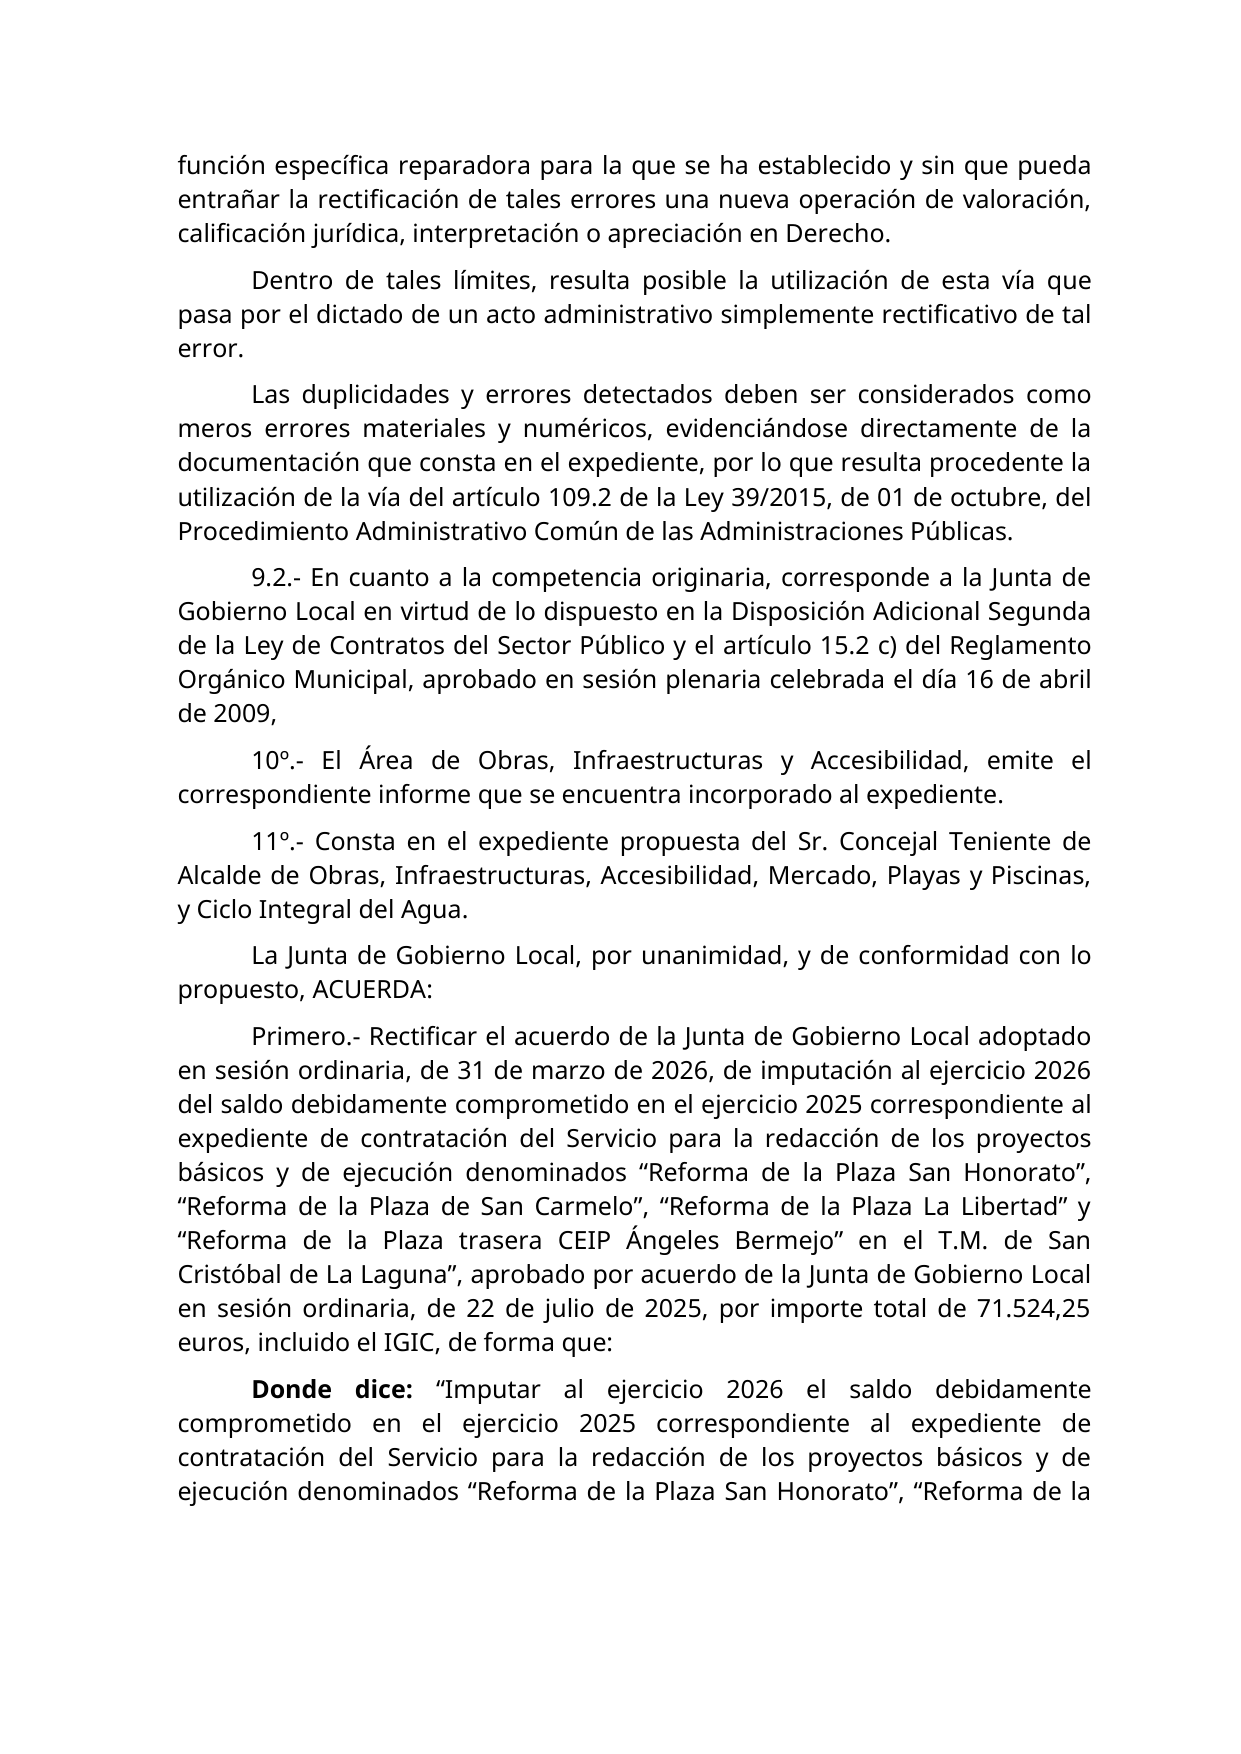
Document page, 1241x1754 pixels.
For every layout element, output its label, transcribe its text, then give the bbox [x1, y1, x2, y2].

text Donde dice: “Imputar al ejercicio 2026 el saldo debidamente comprometido en el ejercicio 2025 correspondiente al expediente de contratación del Servicio para la redacción de los proyectos básicos y de ejecución denominados “Reforma de la Plaza San Honorato”, “Reforma de la [177, 1372, 1093, 1508]
text Dentro de tales límites, resulta posible la utilización de esta vía que pasa por el dictado de un acto administrativo simplemente rectificativo de tal error. [177, 262, 1093, 364]
text función específica reparadora para la que se ha establecido y sin que pueda entrañar la rectificación de tales errores una nueva operación de valoración, calificación jurídica, interpretación o apreciación en Derecho. [177, 148, 1093, 250]
text 9.2.- En cuanto a la competencia originaria, corresponde a la Junta de Gobierno Local en virtud de lo dispuesto en la Disposición Adicional Segunda de la Ley de Contratos del Sector Público y el artículo 15.2 c) del Reglamento Orgánico Municipal, aprobado en sesión plenaria celebrada el día 16 de abril de 2009, [177, 560, 1093, 730]
text La Junta de Gobierno Local, por unanimidad, y de conformidad con lo propuesto, ACUERDA: [177, 938, 1093, 1006]
text 11º.- Consta en el expediente propuesta del Sr. Concejal Teniente de Alcalde de Obras, Infraestructuras, Accesibilidad, Mercado, Playas y Piscinas, y Ciclo Integral del Agua. [177, 823, 1093, 925]
text Las duplicidades y errores detectados deben ser considerados como meros errores materiales y numéricos, evidenciándose directamente de la documentación que consta en el expediente, por lo que resulta procedente la utilización de la vía del artículo 109.2 de la Ley 39/2015, de 01 de octubre, del Procedimiento Administrativo Común de las Administraciones Públicas. [177, 377, 1093, 547]
text Primero.- Rectificar el acuerdo de la Junta de Gobierno Local adoptado en sesión ordinaria, de 31 de marzo de 2026, de imputación al ejercicio 2026 del saldo debidamente comprometido en el ejercicio 2025 correspondiente al expediente de contratación del Servicio para la redacción de los proyectos básicos y de ejecución denominados “Reforma de la Plaza San Honorato”, “Reforma de la Plaza de San Carmelo”, “Reforma de la Plaza La Libertad” y “Reforma de la Plaza trasera CEIP Ángeles Bermejo” en el T.M. de San Cristóbal de La Laguna”, aprobado por acuerdo de la Junta de Gobierno Local en sesión ordinaria, de 22 de julio de 2025, por importe total de 71.524,25 euros, incluido el IGIC, de forma que: [177, 1018, 1093, 1359]
text 10º.- El Área de Obras, Infraestructuras y Accesibilidad, emite el correspondiente informe que se encuentra incorporado al expediente. [177, 743, 1093, 811]
